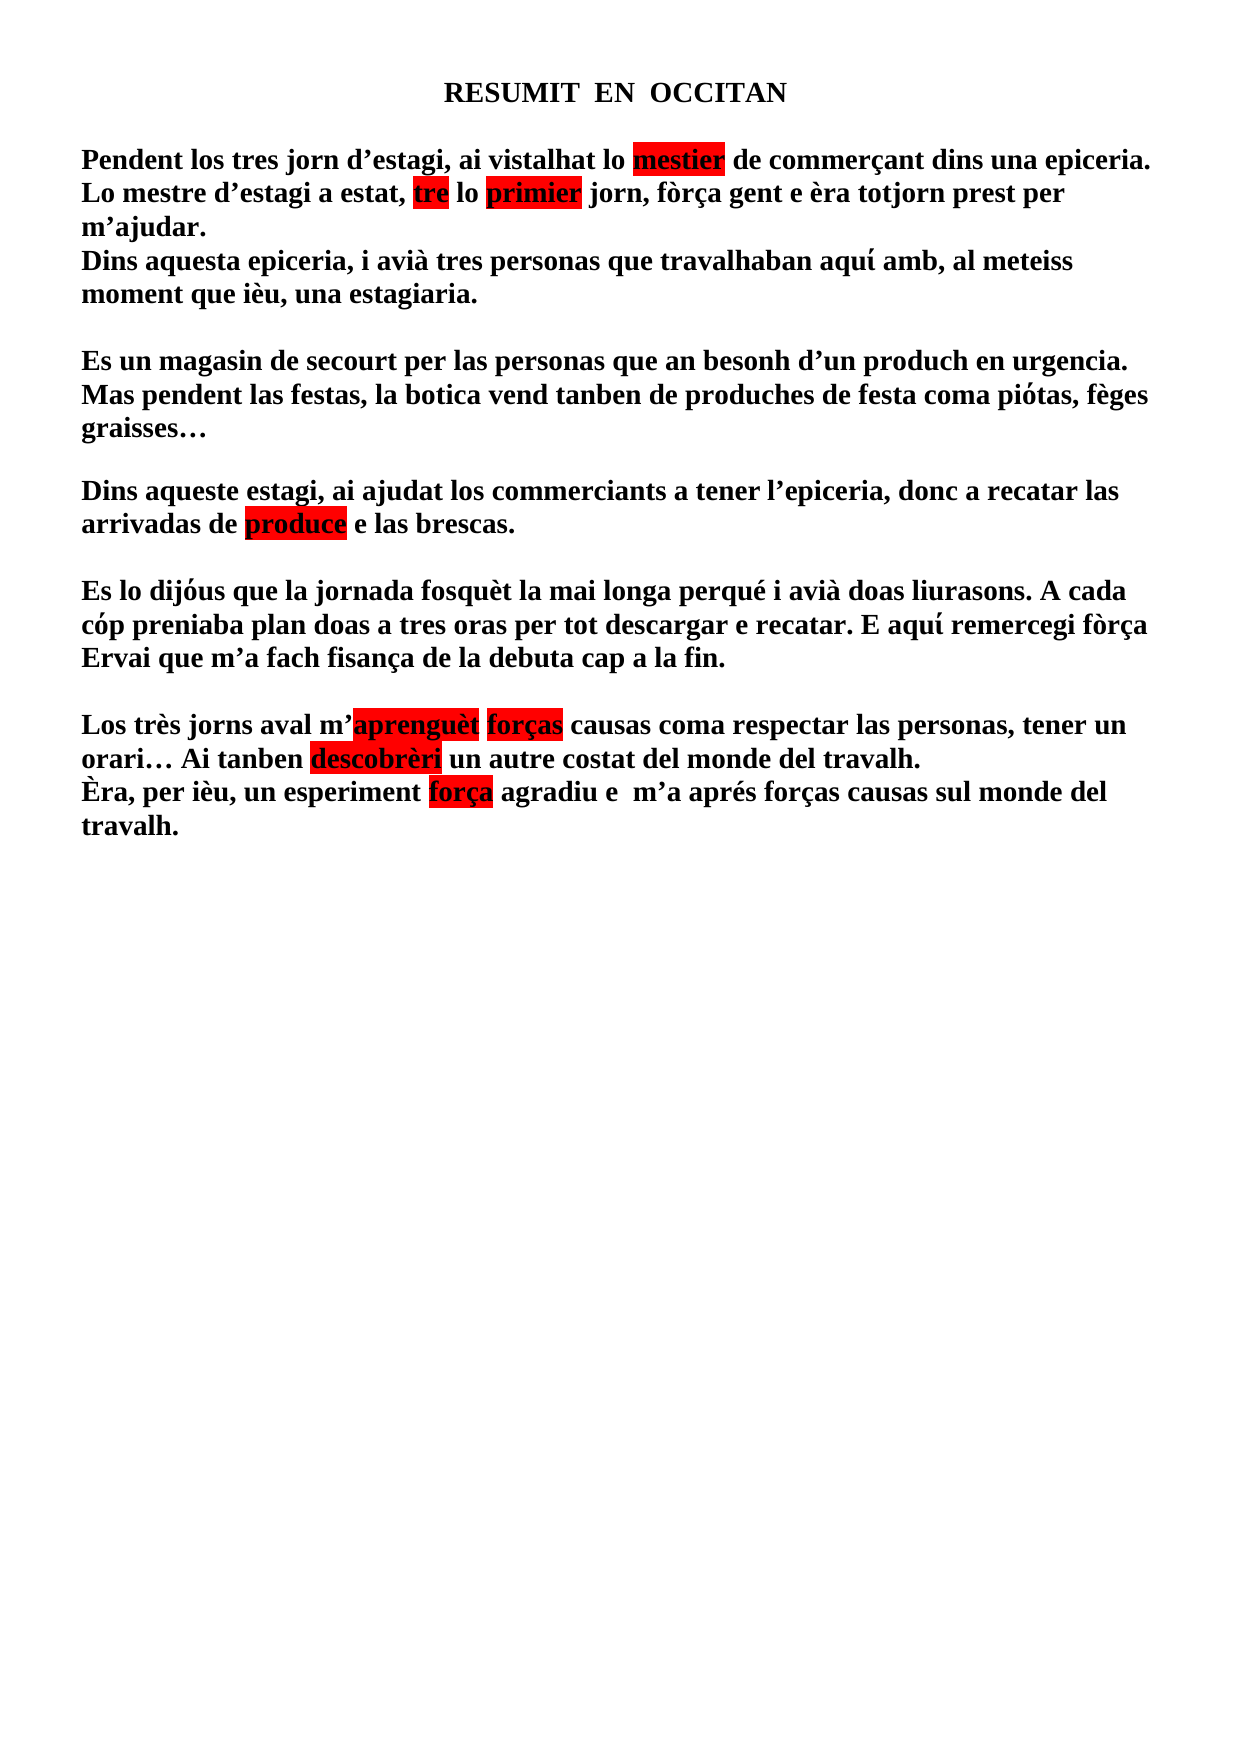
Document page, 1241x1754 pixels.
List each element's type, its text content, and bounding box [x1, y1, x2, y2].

text Dins aquesta epiceria, i avià tres personas que travalhaban aquί amb, al meteiss moment que ièu, una estagiaria. [81, 243, 1159, 310]
text Es un magasin de secourt per las personas que an besonh d’un produch en urgencia. Mas pendent las festas, la botica vend tanben de produches de festa coma piόtas, fèges graisses… [81, 343, 1159, 444]
text RESUMIT EN OCCITAN [376, 75, 1165, 108]
text Lo mestre d’estagi a estat, tre lo primier jorn, fòrça gent e èra totjorn prest per m’ajudar. [81, 176, 1159, 243]
text Los très jorns aval m’aprenguèt forças causas coma respectar las personas, tener un orari… Ai tanben descobrèri un autre costat del monde del travalh. [81, 707, 1159, 774]
text Èra, per ièu, un esperiment força agradiu e m’a aprés forças causas sul monde del travalh. [81, 774, 1159, 842]
text Dins aqueste estagi, ai ajudat los commerciants a tener l’epiceria, donc a recatar las arrivadas de produce e las brescas. [81, 473, 1159, 540]
text Pendent los tres jorn d’estagi, ai vistalhat lo mestier de commerçant dins una epiceria. [81, 142, 1159, 176]
text Es lo dijόus que la jornada fosquèt la mai longa perqué i avià doas liurasons. A cada cόp preniaba plan doas a tres oras per tot descargar e recatar. E aquί remercegi fòrça Ervai que m’a fach fisança de la debuta cap a la fin. [81, 573, 1159, 674]
